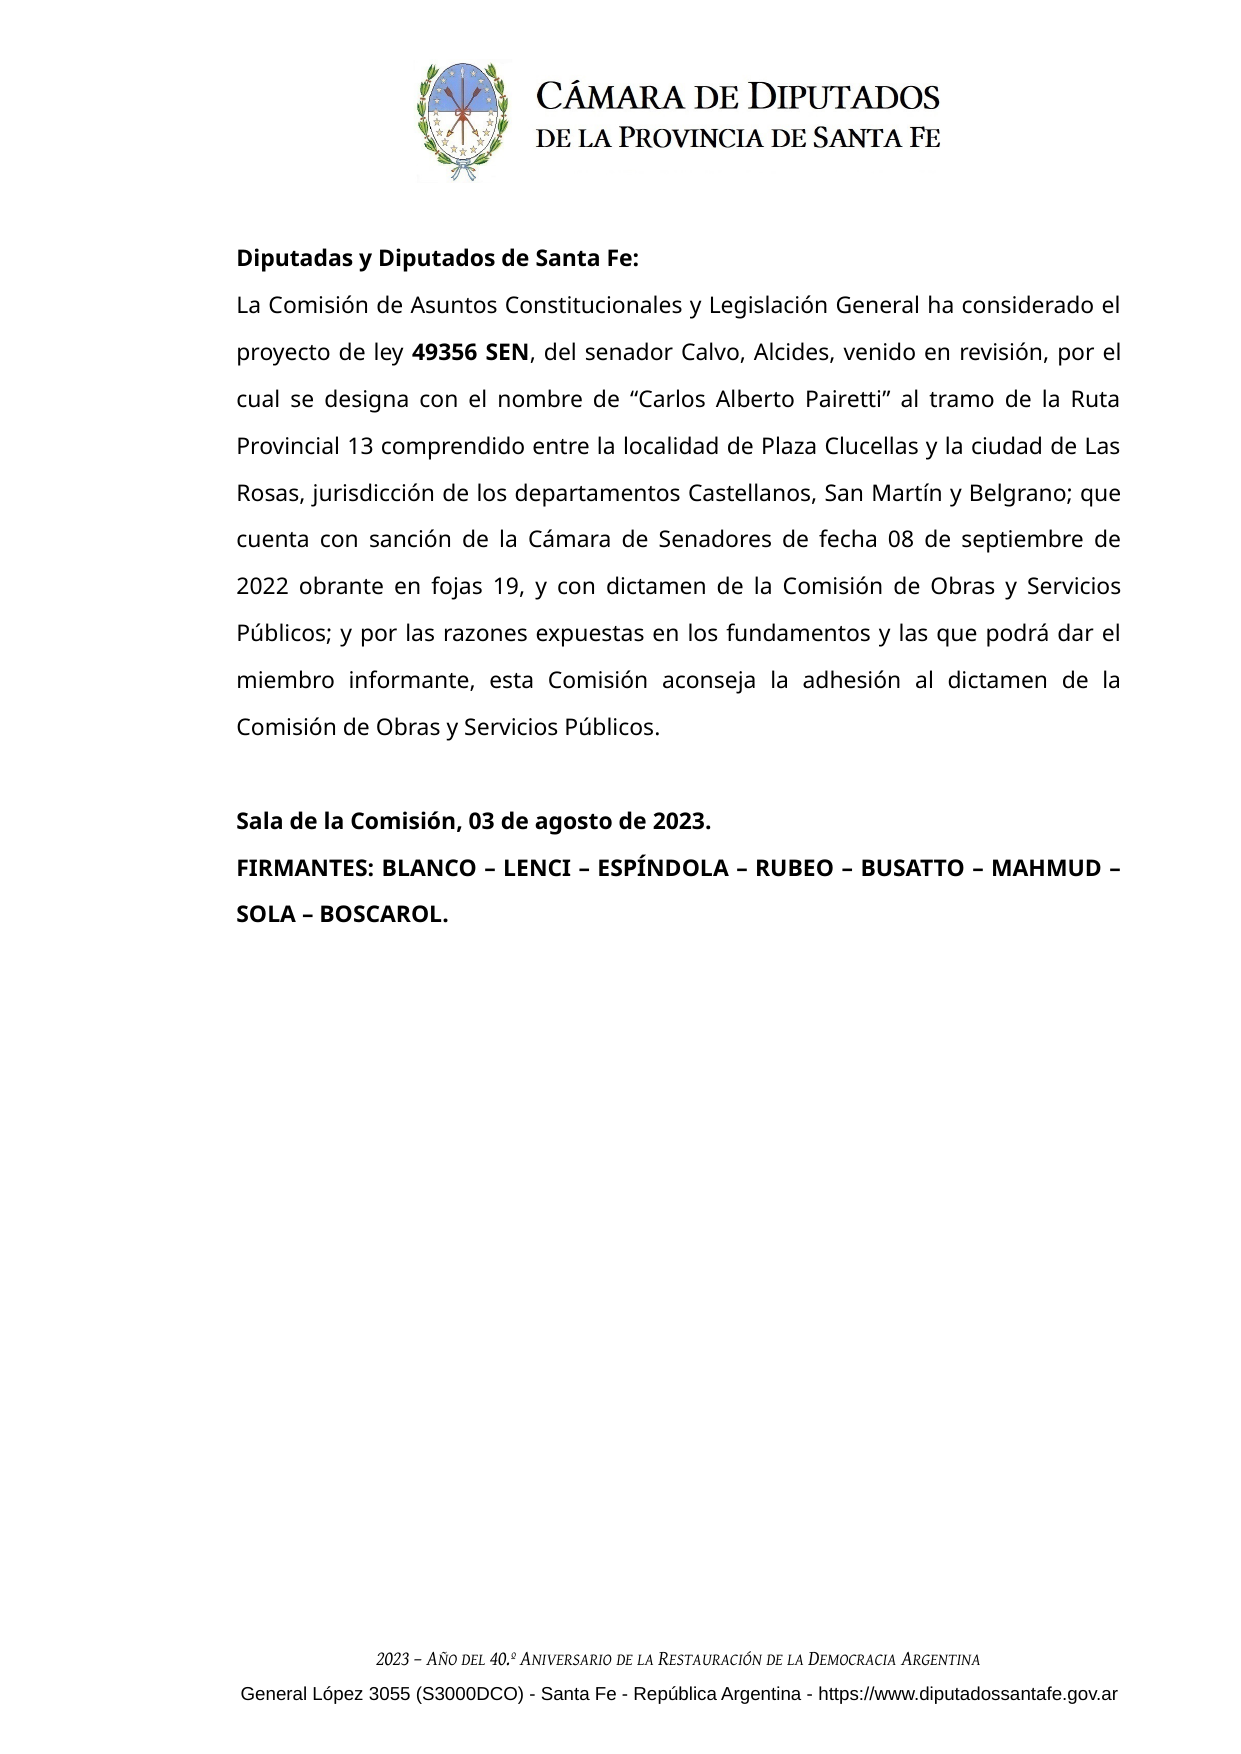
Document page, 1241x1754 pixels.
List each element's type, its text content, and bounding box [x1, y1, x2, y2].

text Diputadas y Diputados de Santa Fe: [236, 242, 1122, 273]
text FIRMANTES: BLANCO – LENCI – ESPÍNDOLA – RUBEO – BUSATTO – MAHMUD – SOLA – BOSCAROL. [236, 852, 1122, 930]
text La Comisión de Asuntos Constitucionales y Legislación General ha considerado el proyecto de ley 49356 SEN, del senador Calvo, Alcides, venido en revisión, por el cual se designa con el nombre de “Carlos Alberto Pairetti” al tramo de la Ruta Provincial 13 comprendido entre la localidad de Plaza Clucellas y la ciudad de Las Rosas, jurisdicción de los departamentos Castellanos, San Martín y Belgrano; que cuenta con sanción de la Cámara de Senadores de fecha 08 de septiembre de 2022 obrante en fojas 19, y con dictamen de la Comisión de Obras y Servicios Públicos; y por las razones expuestas en los fundamentos y las que podrá dar el miembro informante, esta Comisión aconseja la adhesión al dictamen de la Comisión de Obras y Servicios Públicos. [236, 289, 1122, 742]
text Sala de la Comisión, 03 de agosto de 2023. [236, 805, 1122, 836]
picture [413, 59, 945, 183]
